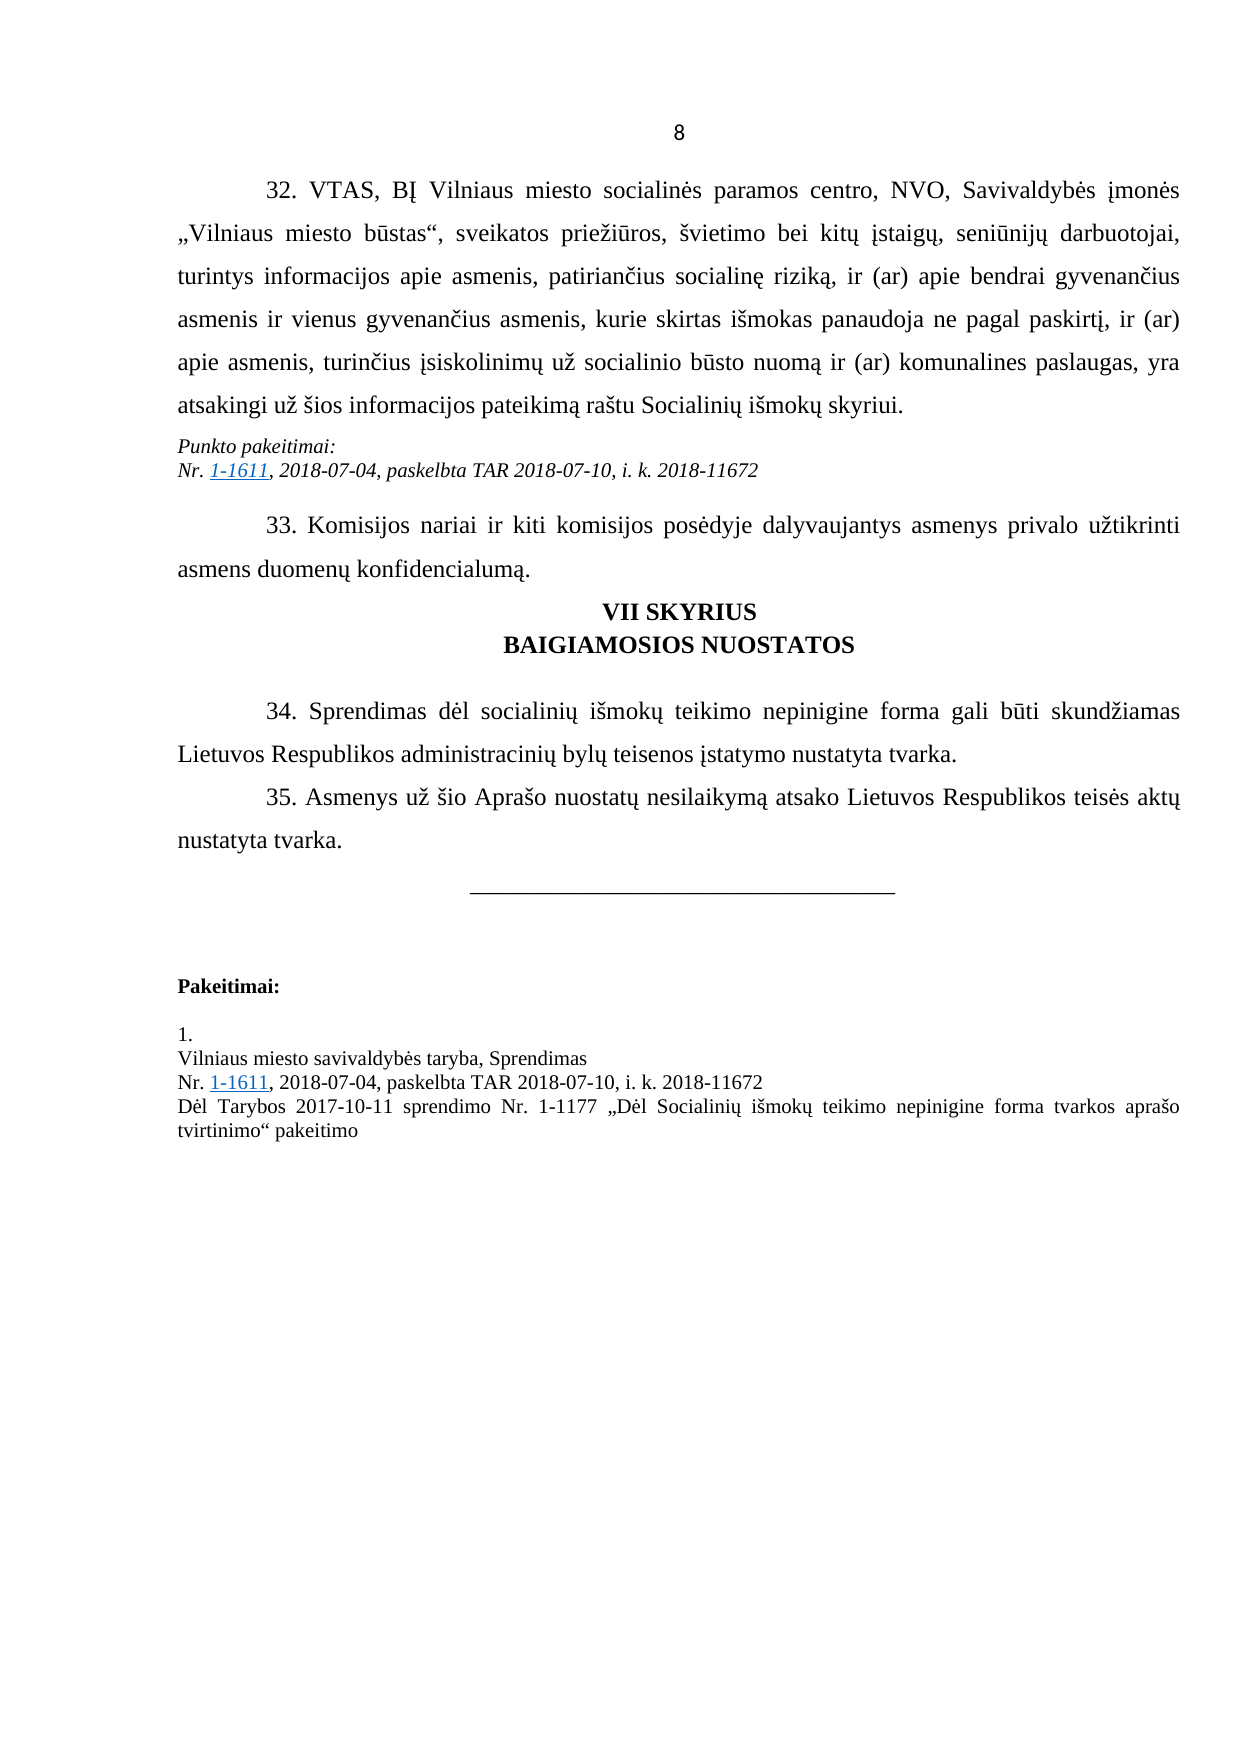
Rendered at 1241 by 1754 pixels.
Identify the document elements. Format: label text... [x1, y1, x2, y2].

text Nr. 1-1611, 2018-07-04, paskelbta TAR 2018-07-10, i. k. 2018-11672 [177, 1070, 1181, 1094]
text Dėl Tarybos 2017-10-11 sprendimo Nr. 1-1177 „Dėl Socialinių išmokų teikimo nepinigine forma tvarkos aprašo tvirtinimo“ pakeitimo [177, 1094, 1181, 1142]
text __________________________________ [177, 868, 1181, 897]
text VII SKYRIUS [177, 597, 1181, 626]
text Nr. 1-1611, 2018-07-04, paskelbta TAR 2018-07-10, i. k. 2018-11672 [177, 458, 1181, 482]
text Vilniaus miesto savivaldybės taryba, Sprendimas [177, 1046, 1181, 1070]
text Punkto pakeitimai: [177, 434, 1181, 458]
text BAIGIAMOSIOS NUOSTATOS [177, 630, 1181, 658]
text 32. VTAS, BĮ Vilniaus miesto socialinės paramos centro, NVO, Savivaldybės įmonės „Vilniaus miesto būstas“, sveikatos priežiūros, švietimo bei kitų įstaigų, seniūnijų darbuotojai, turintys informacijos apie asmenis, patiriančius socialinę riziką, ir (ar) apie bendrai gyvenančius asmenis ir vienus gyvenančius asmenis, kurie skirtas išmokas panaudoja ne pagal paskirtį, ir (ar) apie asmenis, turinčius įsiskolinimų už socialinio būsto nuomą ir (ar) komunalines paslaugas, yra atsakingi už šios informacijos pateikimą raštu Socialinių išmokų skyriui. [177, 175, 1181, 419]
text 1. [177, 1022, 1181, 1046]
text 34. Sprendimas dėl socialinių išmokų teikimo nepinigine forma gali būti skundžiamas Lietuvos Respublikos administracinių bylų teisenos įstatymo nustatyta tvarka. [177, 696, 1181, 768]
text Pakeitimai: [177, 974, 1181, 998]
text 35. Asmenys už šio Aprašo nuostatų nesilaikymą atsako Lietuvos Respublikos teisės aktų nustatyta tvarka. [177, 782, 1181, 854]
text 33. Komisijos nariai ir kiti komisijos posėdyje dalyvaujantys asmenys privalo užtikrinti asmens duomenų konfidencialumą. [177, 511, 1181, 582]
